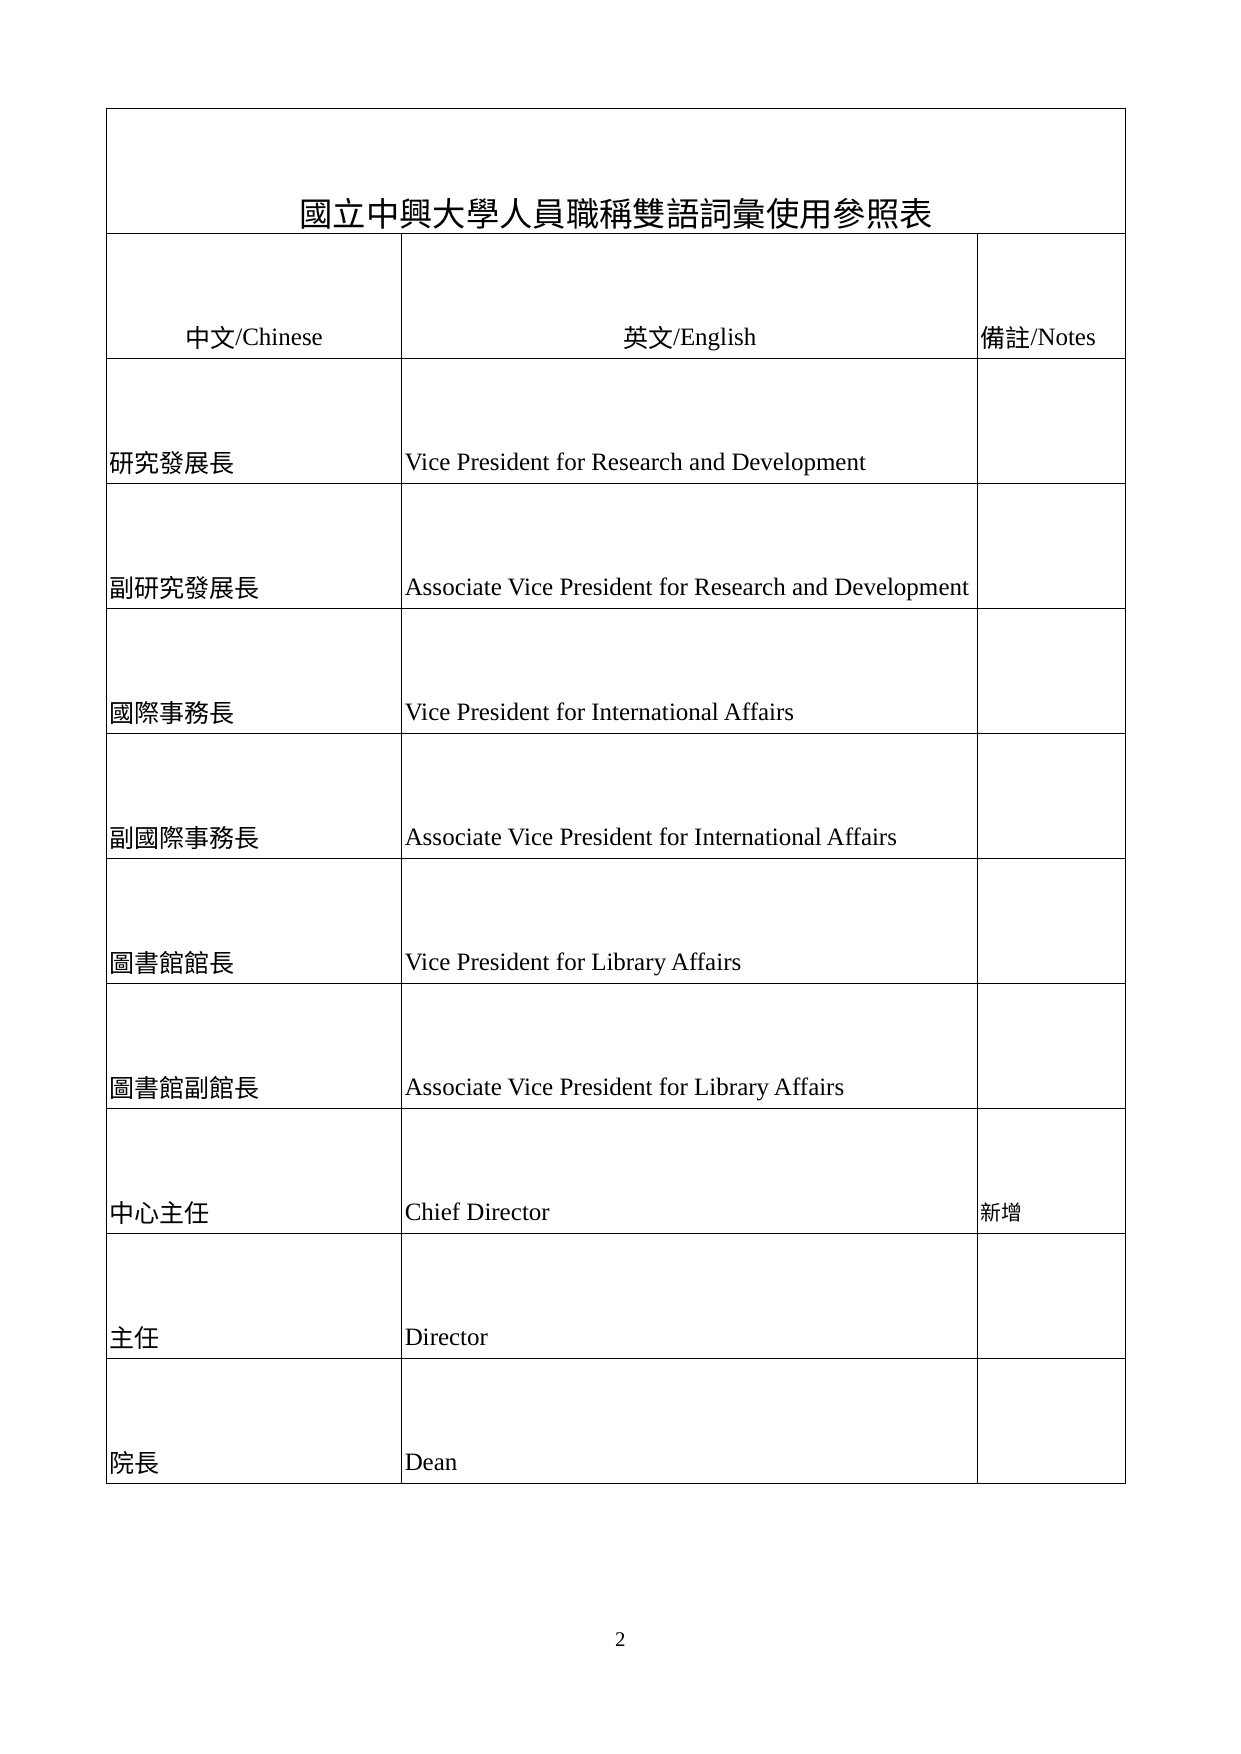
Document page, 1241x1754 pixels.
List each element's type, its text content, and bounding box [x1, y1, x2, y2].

table_cell [978, 984, 1125, 1108]
table_cell Dean [402, 1359, 977, 1483]
table_cell Associate Vice President for Research and Development [402, 484, 977, 608]
table_cell 副國際事務長 [107, 734, 401, 858]
table_cell [978, 1234, 1125, 1358]
table_cell 備註/Notes [978, 234, 1125, 358]
table_cell [978, 359, 1125, 483]
table_cell 主任 [107, 1234, 401, 1358]
table_cell 新增 [978, 1109, 1125, 1233]
table_cell 圖書館副館長 [107, 984, 401, 1108]
table_cell [978, 859, 1125, 983]
table_cell [978, 609, 1125, 733]
table_cell [978, 734, 1125, 858]
table_cell Vice President for International Affairs [402, 609, 977, 733]
table_cell 中心主任 [107, 1109, 401, 1233]
table_cell 研究發展長 [107, 359, 401, 483]
table_cell Associate Vice President for Library Affairs [402, 984, 977, 1108]
table_cell 英文/English [402, 234, 977, 358]
table_cell [978, 1359, 1125, 1483]
table_cell Vice President for Research and Development [402, 359, 977, 483]
table_cell Director [402, 1234, 977, 1358]
table_cell Vice President for Library Affairs [402, 859, 977, 983]
table_cell [978, 484, 1125, 608]
table_header 國立中興大學人員職稱雙語詞彙使用參照表 [107, 109, 1125, 233]
table_cell 中文/Chinese [107, 234, 401, 358]
table_cell 副研究發展長 [107, 484, 401, 608]
table_cell 院長 [107, 1359, 401, 1483]
table_cell 國際事務長 [107, 609, 401, 733]
table_cell 圖書館館長 [107, 859, 401, 983]
table_cell Associate Vice President for International Affairs [402, 734, 977, 858]
table_cell Chief Director [402, 1109, 977, 1233]
